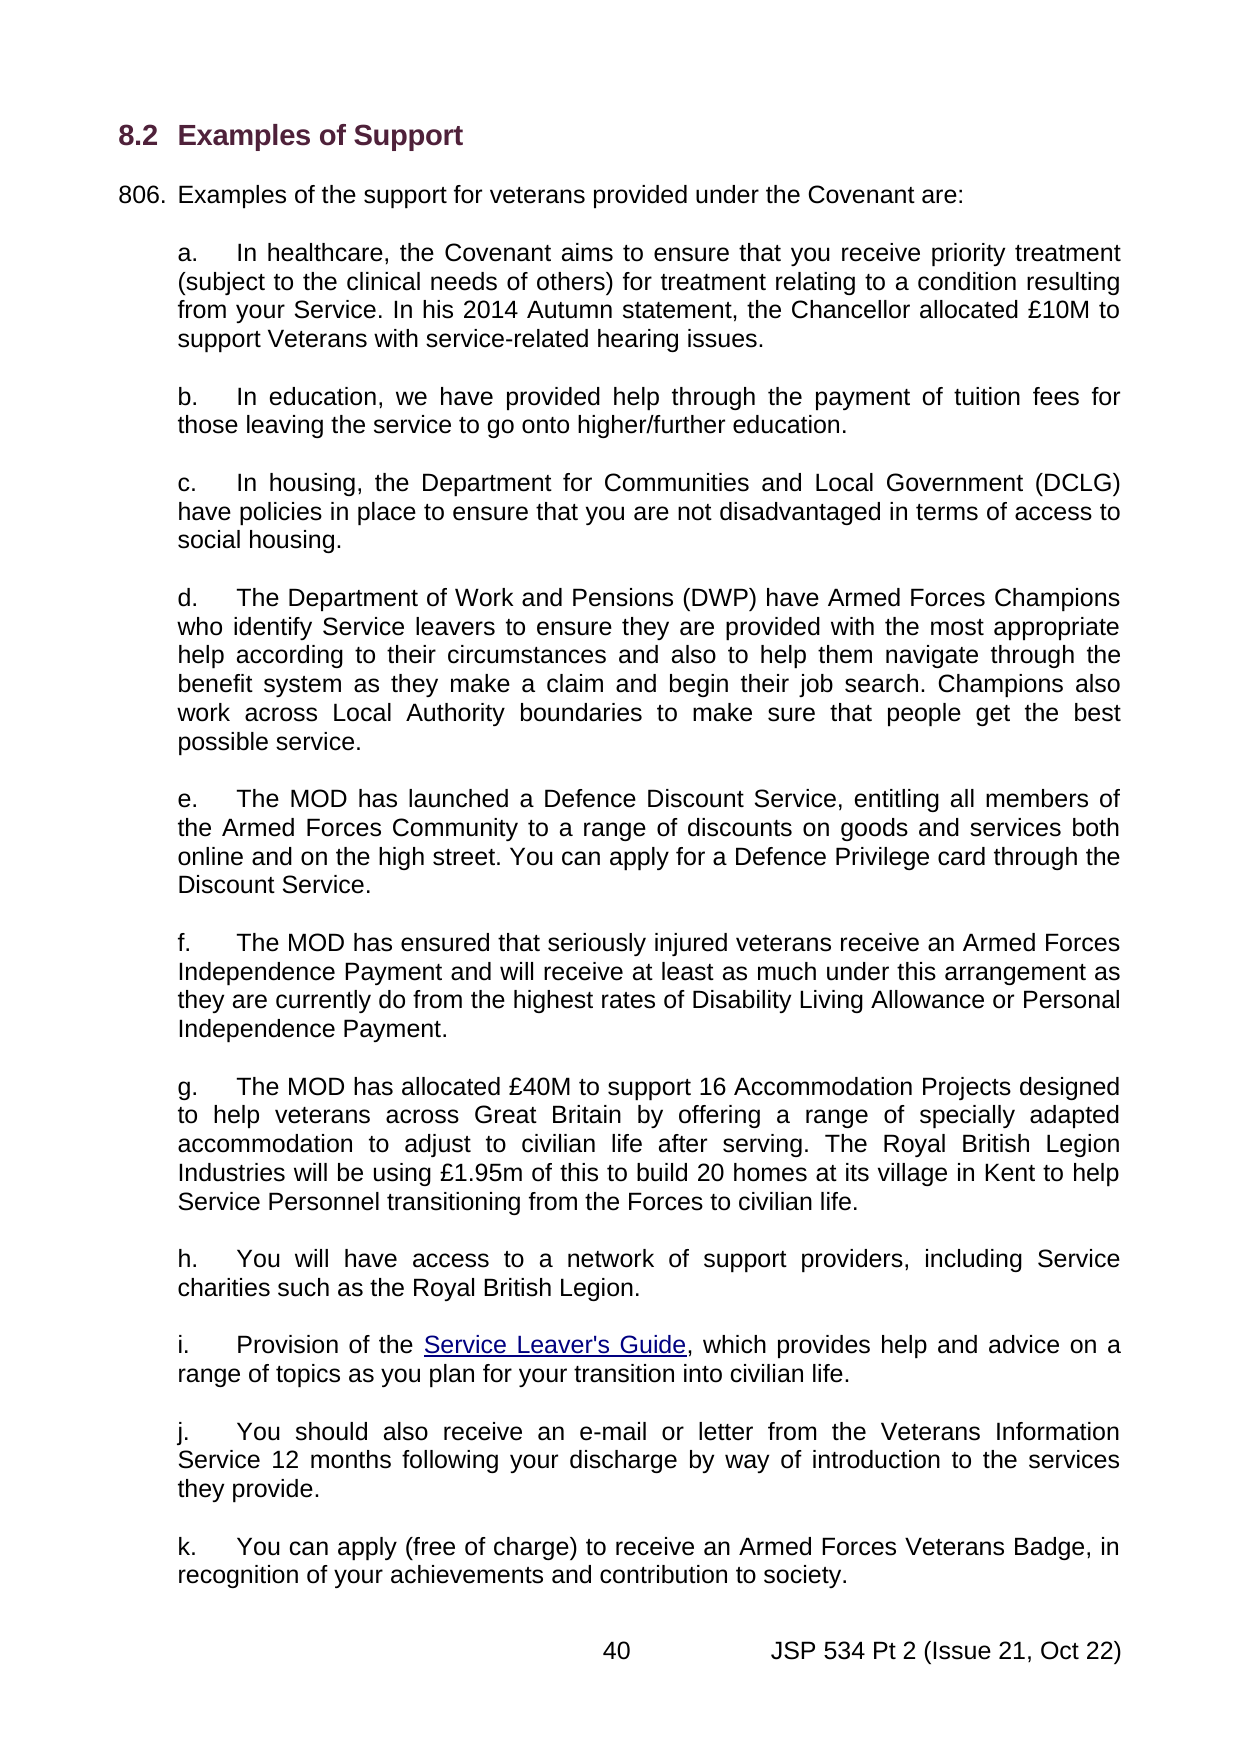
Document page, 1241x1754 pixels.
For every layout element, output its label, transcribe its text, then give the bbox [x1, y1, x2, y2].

list The MOD has allocated £40M to support 16 Accommodation Projects designed to help veterans across Great Britain by offering a range of specially adapted accommodation to adjust to civilian life after serving. The Royal British Legion Industries will be using £1.95m of this to build 20 homes at its village in Kent to help Service Personnel transitioning from the Forces to civilian life. [177, 1072, 1122, 1215]
list In education, we have provided help through the payment of tuition fees for those leaving the service to go onto higher/further education. [177, 382, 1122, 439]
list In healthcare, the Covenant aims to ensure that you receive priority treatment (subject to the clinical needs of others) for treatment relating to a condition resulting from your Service. In his 2014 Autumn statement, the Chancellor allocated £10M to support Veterans with service-related hearing issues. [177, 238, 1122, 353]
list You will have access to a network of support providers, including Service charities such as the Royal British Legion. [177, 1244, 1122, 1302]
list Provision of the Service Leaver's Guide, which provides help and advice on a range of topics as you plan for your transition into civilian life. [177, 1330, 1122, 1388]
list You can apply (free of charge) to receive an Armed Forces Veterans Badge, in recognition of your achievements and contribution to society. [177, 1532, 1122, 1589]
list The MOD has launched a Defence Discount Service, entitling all members of the Armed Forces Community to a range of discounts on goods and services both online and on the high street. You can apply for a Defence Privilege card through the Discount Service. [177, 784, 1122, 899]
list Examples of the support for veterans provided under the Covenant are: [118, 180, 1122, 209]
list In housing, the Department for Communities and Local Government (DCLG) have policies in place to ensure that you are not disadvantaged in terms of access to social housing. [177, 468, 1122, 554]
subtitle 8.2 Examples of Support [118, 118, 1122, 152]
list The MOD has ensured that seriously injured veterans receive an Armed Forces Independence Payment and will receive at least as much under this arrangement as they are currently do from the highest rates of Disability Living Allowance or Personal Independence Payment. [177, 928, 1122, 1043]
list You should also receive an e-mail or letter from the Veterans Information Service 12 months following your discharge by way of introduction to the services they provide. [177, 1417, 1122, 1503]
list The Department of Work and Pensions (DWP) have Armed Forces Champions who identify Service leavers to ensure they are provided with the most appropriate help according to their circumstances and also to help them navigate through the benefit system as they make a claim and begin their job search. Champions also work across Local Authority boundaries to make sure that people get the best possible service. [177, 583, 1122, 755]
